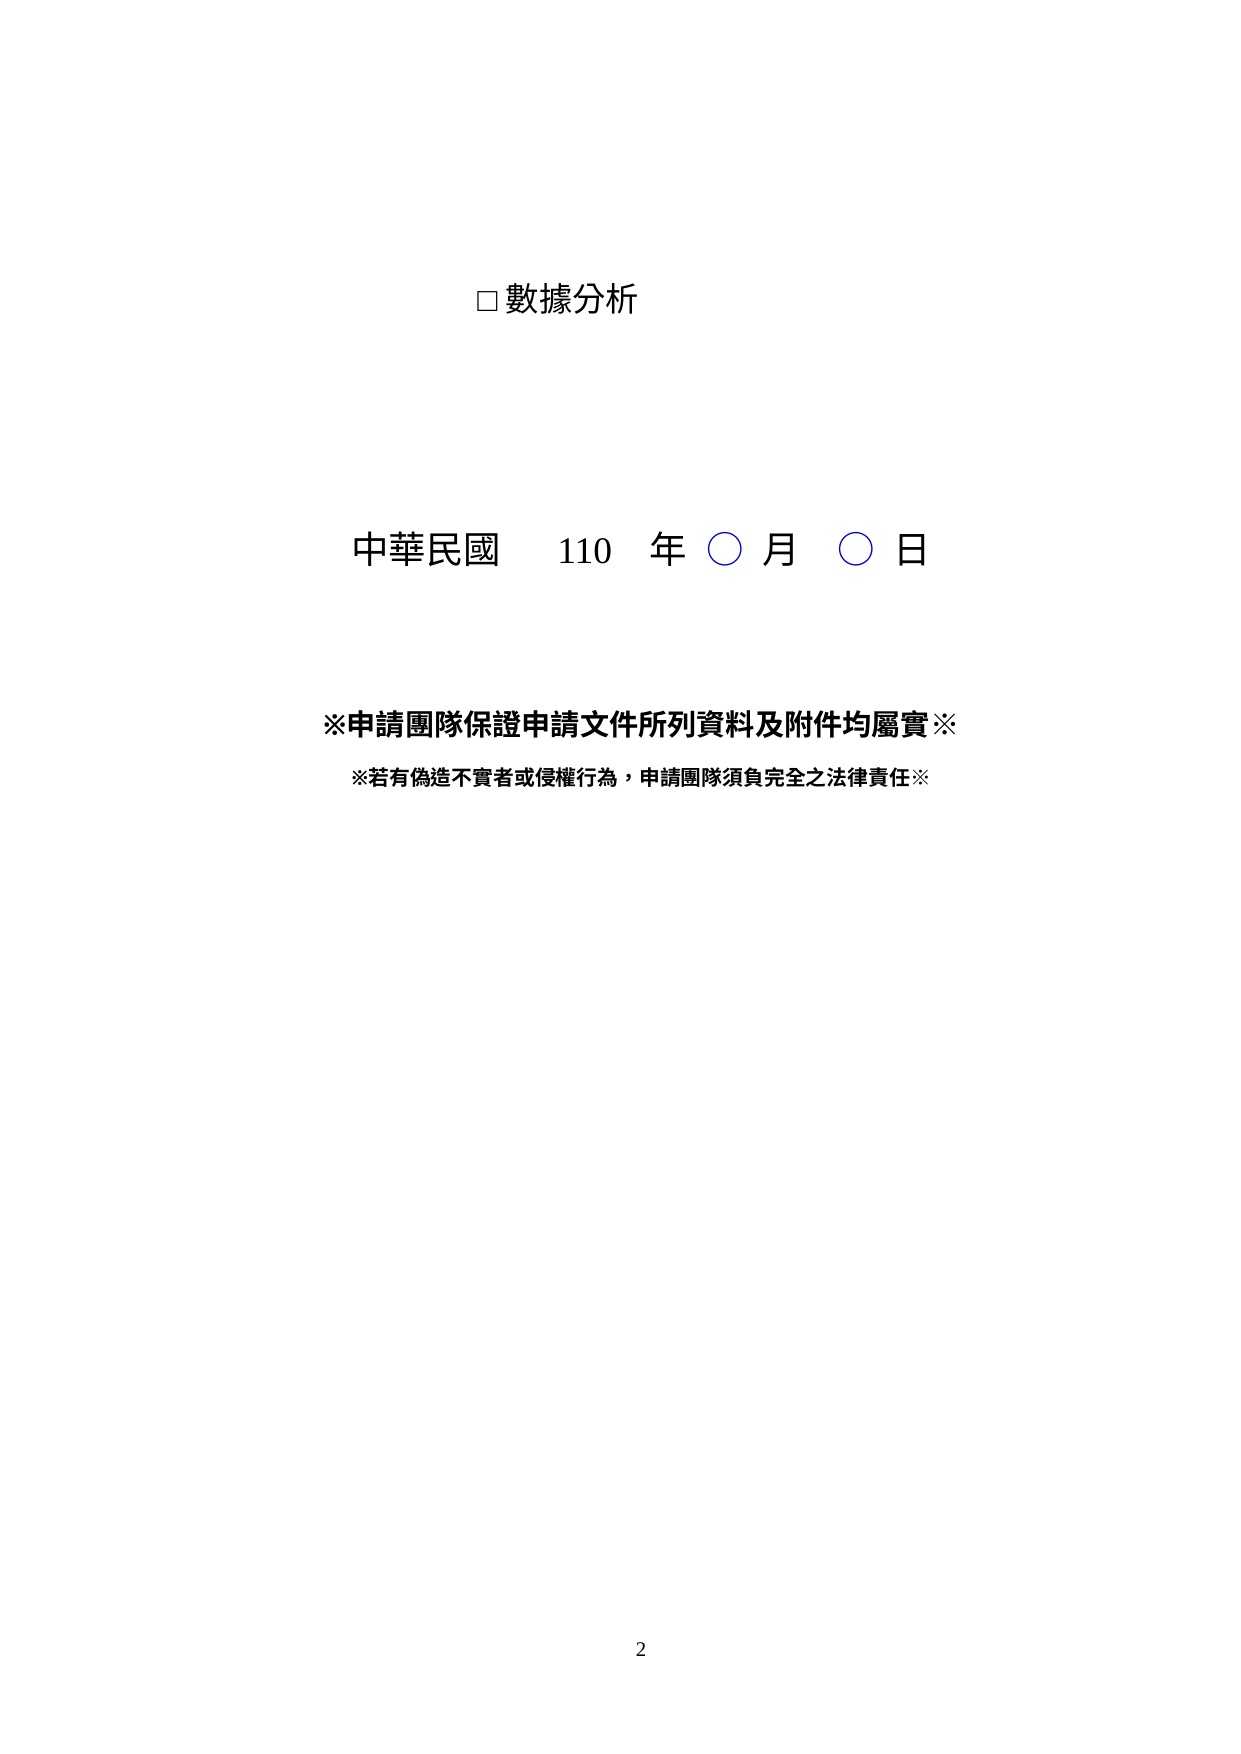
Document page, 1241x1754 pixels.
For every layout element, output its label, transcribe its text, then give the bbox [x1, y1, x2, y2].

table_cell [222, 248, 466, 318]
text ※若有偽造不實者或侵權行為，申請團隊須負完全之法律責任※ [148, 756, 1134, 793]
text ※申請團隊保證申請文件所列資料及附件均屬實※ [148, 681, 1134, 743]
text 中華民國 110 年 ○ 月 ○ 日 [148, 506, 1134, 568]
table_cell □ 數據分析 [466, 248, 1133, 318]
